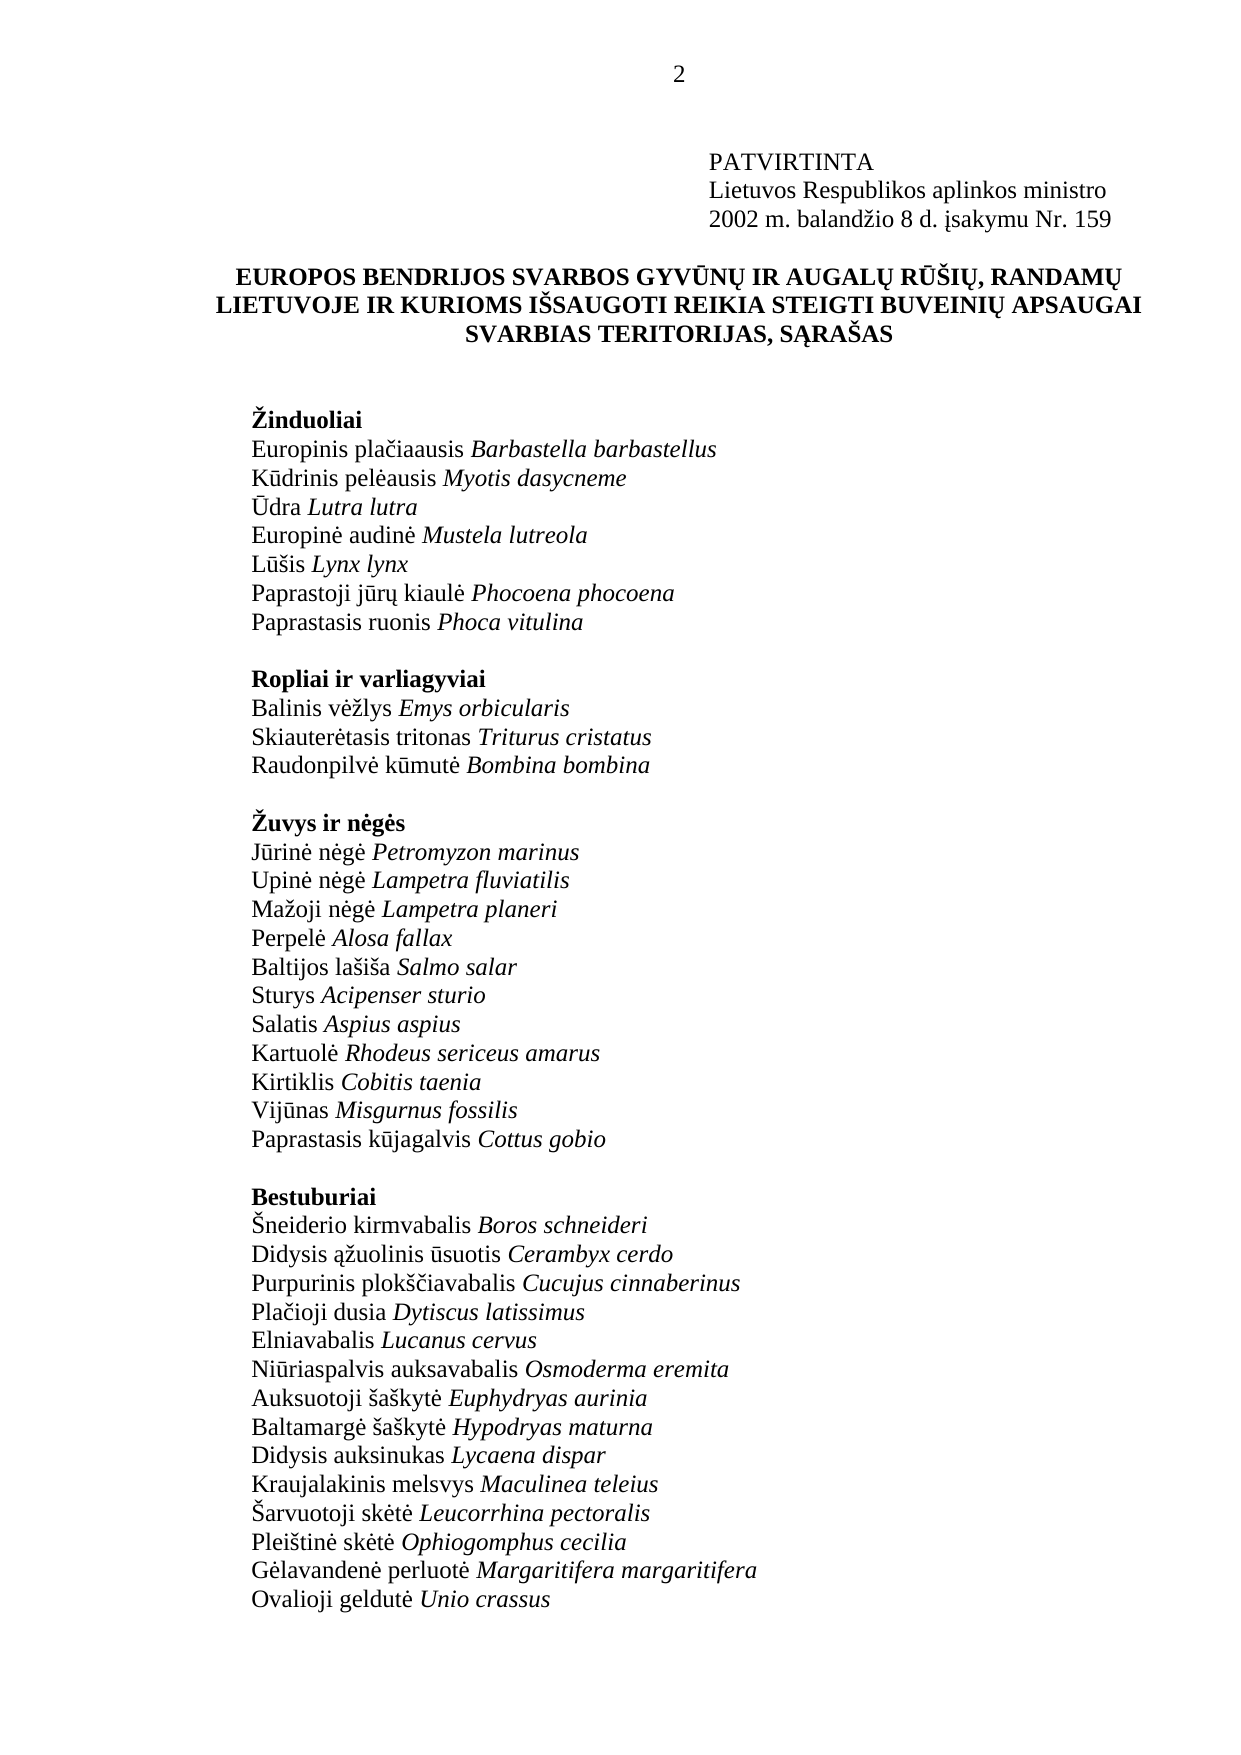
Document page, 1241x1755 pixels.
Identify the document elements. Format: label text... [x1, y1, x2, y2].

text Balinis vėžlys Emys orbicularis [177, 693, 1181, 722]
text Jūrinė nėgė Petromyzon marinus [177, 837, 1181, 866]
text Salatis Aspius aspius [177, 1009, 1181, 1038]
text Raudonpilvė kūmutė Bombina bombina [177, 751, 1181, 779]
text Sturys Acipenser sturio [177, 981, 1181, 1009]
text Paprastasis ruonis Phoca vitulina [177, 607, 1181, 636]
text Europinė audinė Mustela lutreola [177, 521, 1181, 549]
text Ropliai ir varliagyviai [177, 664, 1181, 693]
text Baltamargė šaškytė Hypodryas maturna [177, 1412, 1181, 1441]
text Šneiderio kirmvabalis Boros schneideri [177, 1211, 1181, 1239]
text Gėlavandenė perluotė Margaritifera margaritifera [177, 1556, 1181, 1584]
text Didysis ąžuolinis ūsuotis Cerambyx cerdo [177, 1239, 1181, 1268]
text Didysis auksinukas Lycaena dispar [177, 1441, 1181, 1469]
text Kūdrinis pelėausis Myotis dasycneme [177, 463, 1181, 492]
text Kraujalakinis melsvys Maculinea teleius [177, 1469, 1181, 1498]
text PATVIRTINTA [177, 147, 1181, 176]
text Elniavabalis Lucanus cervus [177, 1326, 1181, 1354]
text 2002 m. balandžio 8 d. įsakymu Nr. 159 [177, 204, 1181, 233]
text Ūdra Lutra lutra [177, 492, 1181, 521]
text Kirtiklis Cobitis taenia [177, 1067, 1181, 1096]
text Žuvys ir nėgės [177, 808, 1181, 837]
text Skiauterėtasis tritonas Triturus cristatus [177, 722, 1181, 751]
text Perpelė Alosa fallax [177, 923, 1181, 952]
text Mažoji nėgė Lampetra planeri [177, 894, 1181, 923]
text Vijūnas Misgurnus fossilis [177, 1096, 1181, 1124]
text Baltijos lašiša Salmo salar [177, 952, 1181, 981]
text Šarvuotoji skėtė Leucorrhina pectoralis [177, 1498, 1181, 1527]
text Bestuburiai [177, 1182, 1181, 1211]
text Plačioji dusia Dytiscus latissimus [177, 1297, 1181, 1326]
text Lūšis Lynx lynx [177, 549, 1181, 578]
text Paprastasis kūjagalvis Cottus gobio [177, 1124, 1181, 1153]
text EUROPOS BENDRIJOS SVARBOS GYVŪNŲ IR AUGALŲ RŪŠIŲ, RANDAMŲ LIETUVOJE IR KURIOMS IŠSAUGOTI REIKIA STEIGTI BUVEINIŲ APSAUGAI SVARBIAS TERITORIJAS, SĄRAŠAS [177, 262, 1181, 348]
text Kartuolė Rhodeus sericeus amarus [177, 1038, 1181, 1067]
text Pleištinė skėtė Ophiogomphus cecilia [177, 1527, 1181, 1556]
text Upinė nėgė Lampetra fluviatilis [177, 866, 1181, 894]
text Žinduoliai [177, 406, 1181, 434]
text Europinis plačiaausis Barbastella barbastellus [177, 434, 1181, 463]
text Lietuvos Respublikos aplinkos ministro [177, 176, 1181, 204]
text Auksuotoji šaškytė Euphydryas aurinia [177, 1383, 1181, 1412]
text Ovalioji geldutė Unio crassus [177, 1584, 1181, 1613]
text Paprastoji jūrų kiaulė Phocoena phocoena [177, 578, 1181, 607]
text Purpurinis plokščiavabalis Cucujus cinnaberinus [177, 1268, 1181, 1297]
text Niūriaspalvis auksavabalis Osmoderma eremita [177, 1354, 1181, 1383]
